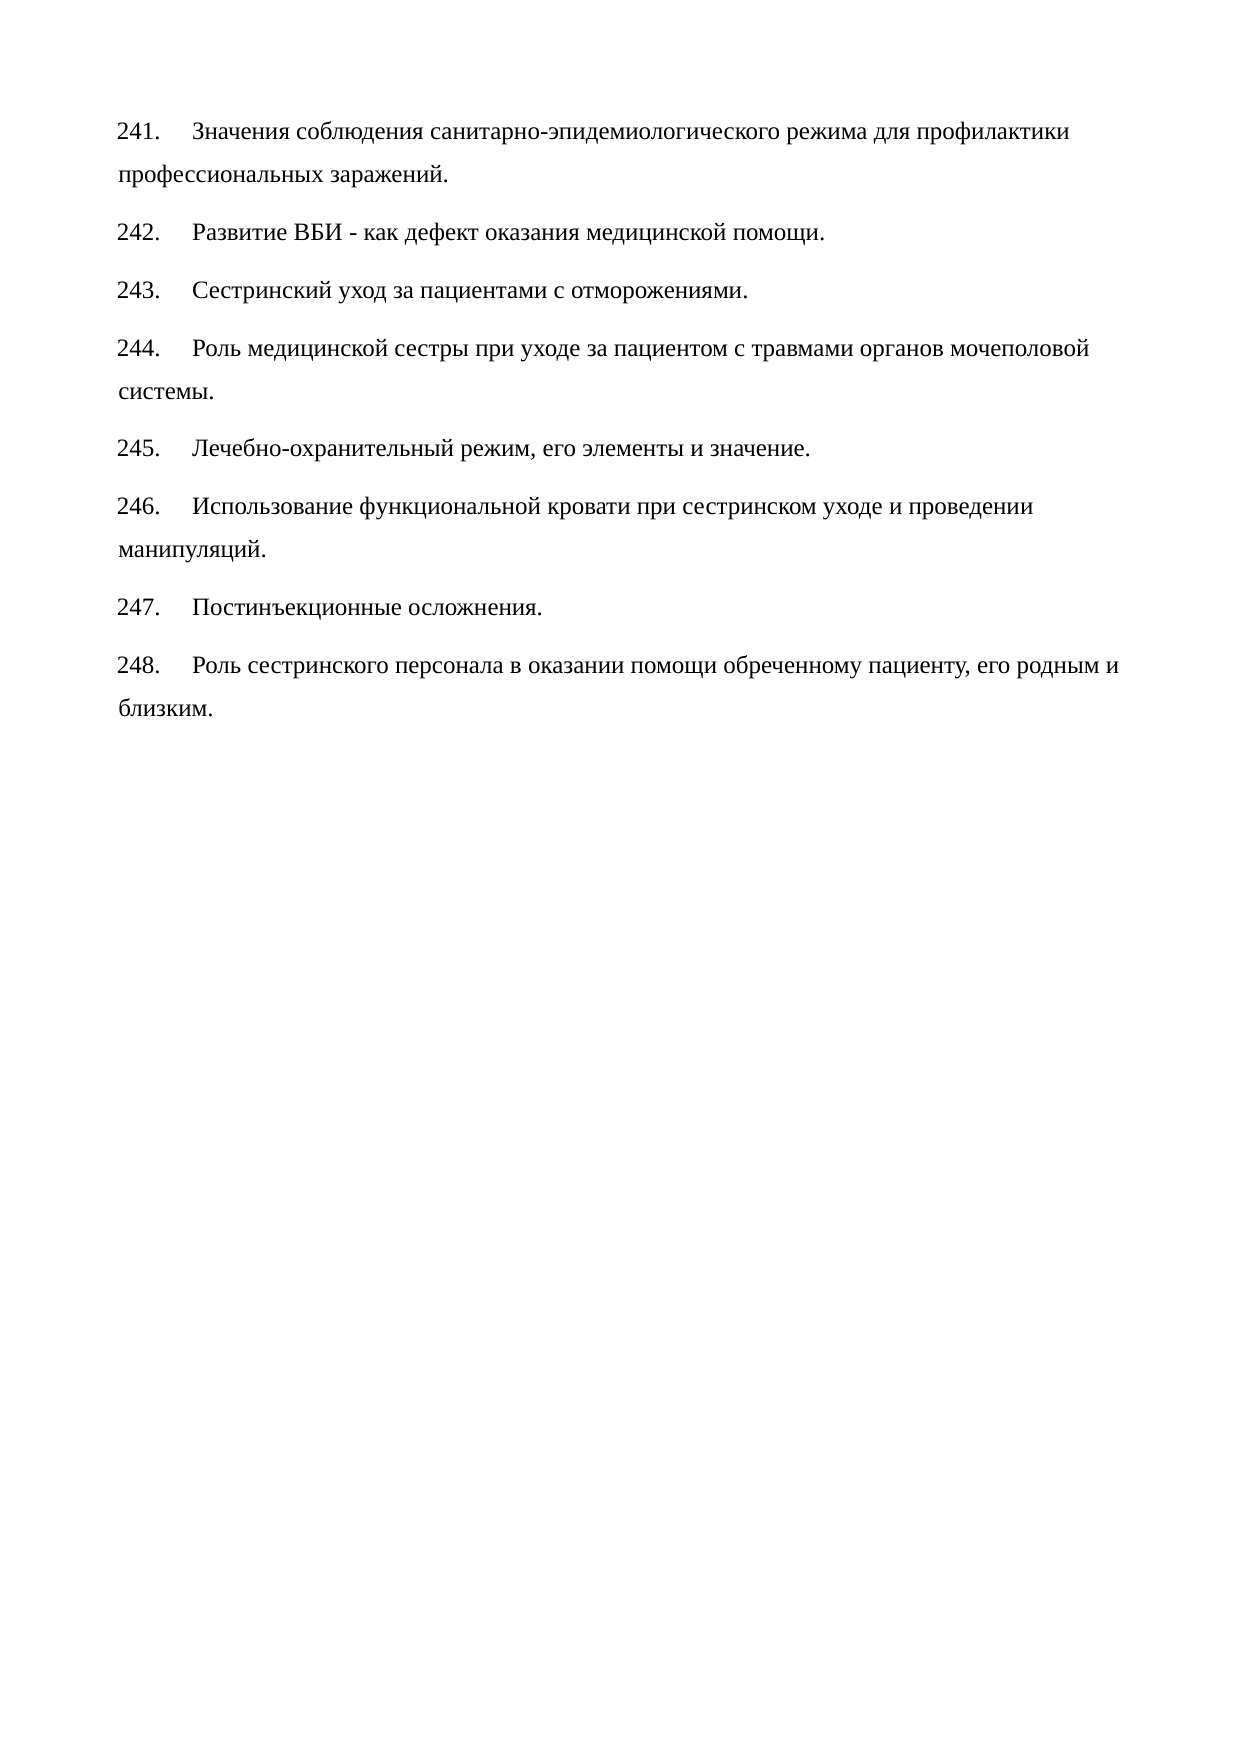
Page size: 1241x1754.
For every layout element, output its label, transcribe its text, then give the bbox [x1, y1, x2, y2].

list Роль медицинской сестры при уходе за пациентом с травмами органов мочеполовой системы. [117, 333, 1181, 404]
list Постинъекционные осложнения. [117, 592, 1181, 621]
list Сестринский уход за пациентами с отморожениями. [117, 275, 1181, 304]
list Роль сестринского персонала в оказании помощи обреченному пациенту, его родным и близким. [117, 650, 1181, 722]
list Лечебно-охранительный режим, его элементы и значение. [117, 433, 1181, 462]
list Использование функциональной кровати при сестринском уходе и проведении манипуляций. [117, 491, 1181, 563]
list Развитие ВБИ - как дефект оказания медицинской помощи. [117, 217, 1181, 246]
list Значения соблюдения санитарно-эпидемиологического режима для профилактики профессиональных заражений. [117, 116, 1181, 188]
